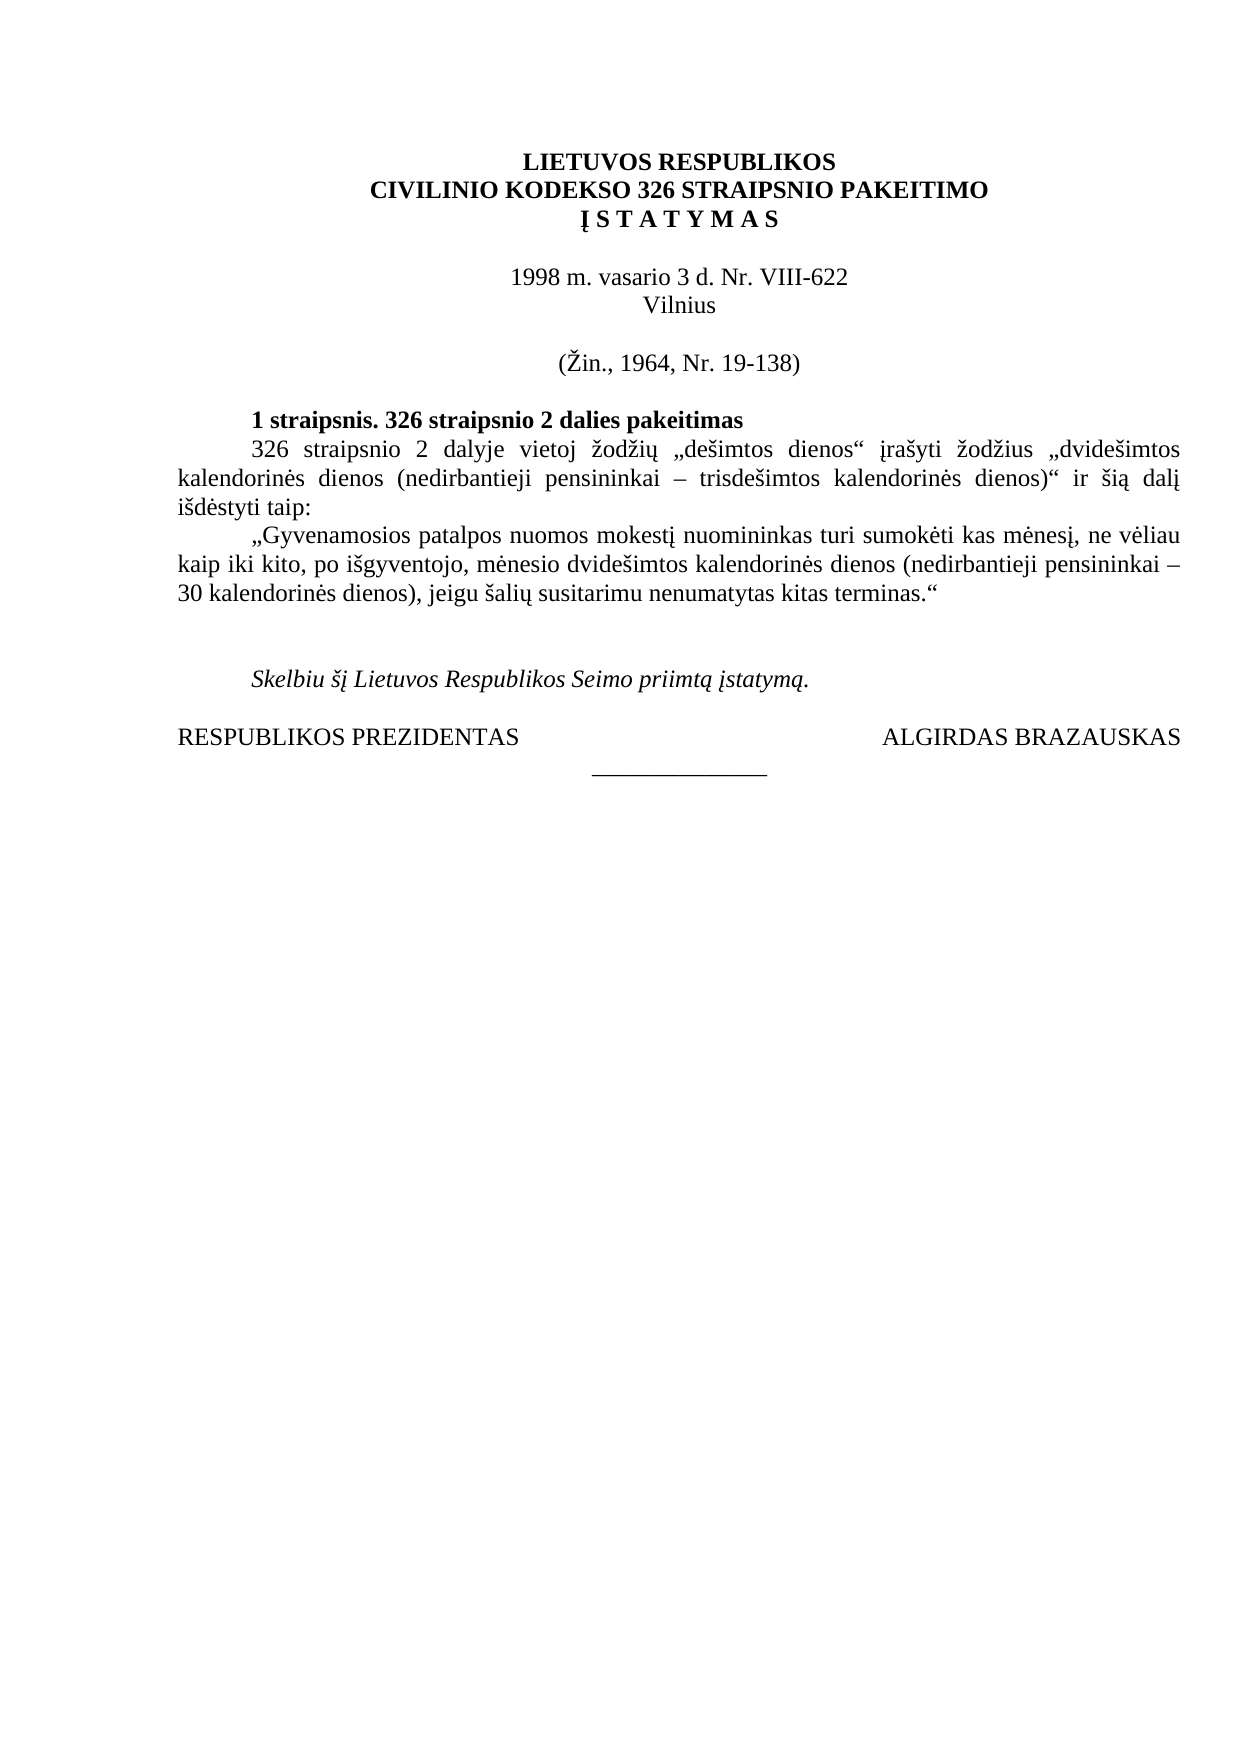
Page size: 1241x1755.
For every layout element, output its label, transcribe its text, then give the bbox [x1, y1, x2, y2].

text 1 straipsnis. 326 straipsnio 2 dalies pakeitimas [177, 406, 1181, 434]
text ______________ [177, 751, 1181, 779]
text RESPUBLIKOS PREZIDENTAS ALGIRDAS BRAZAUSKAS [177, 722, 1181, 751]
text Vilnius [177, 291, 1181, 319]
text CIVILINIO KODEKSO 326 STRAIPSNIO PAKEITIMO [177, 176, 1181, 204]
text Į S T A T Y M A S [177, 204, 1181, 233]
text LIETUVOS RESPUBLIKOS [177, 147, 1181, 176]
text Skelbiu šį Lietuvos Respublikos Seimo priimtą įstatymą. [177, 664, 1181, 693]
text „Gyvenamosios patalpos nuomos mokestį nuomininkas turi sumokėti kas mėnesį, ne vėliau kaip iki kito, po išgyventojo, mėnesio dvidešimtos kalendorinės dienos (nedirbantieji pensininkai – 30 kalendorinės dienos), jeigu šalių susitarimu nenumatytas kitas terminas.“ [177, 521, 1181, 607]
text 1998 m. vasario 3 d. Nr. VIII-622 [177, 262, 1181, 291]
text 326 straipsnio 2 dalyje vietoj žodžių „dešimtos dienos“ įrašyti žodžius „dvidešimtos kalendorinės dienos (nedirbantieji pensininkai – trisdešimtos kalendorinės dienos)“ ir šią dalį išdėstyti taip: [177, 434, 1181, 521]
text (Žin., 1964, Nr. 19-138) [177, 348, 1181, 377]
